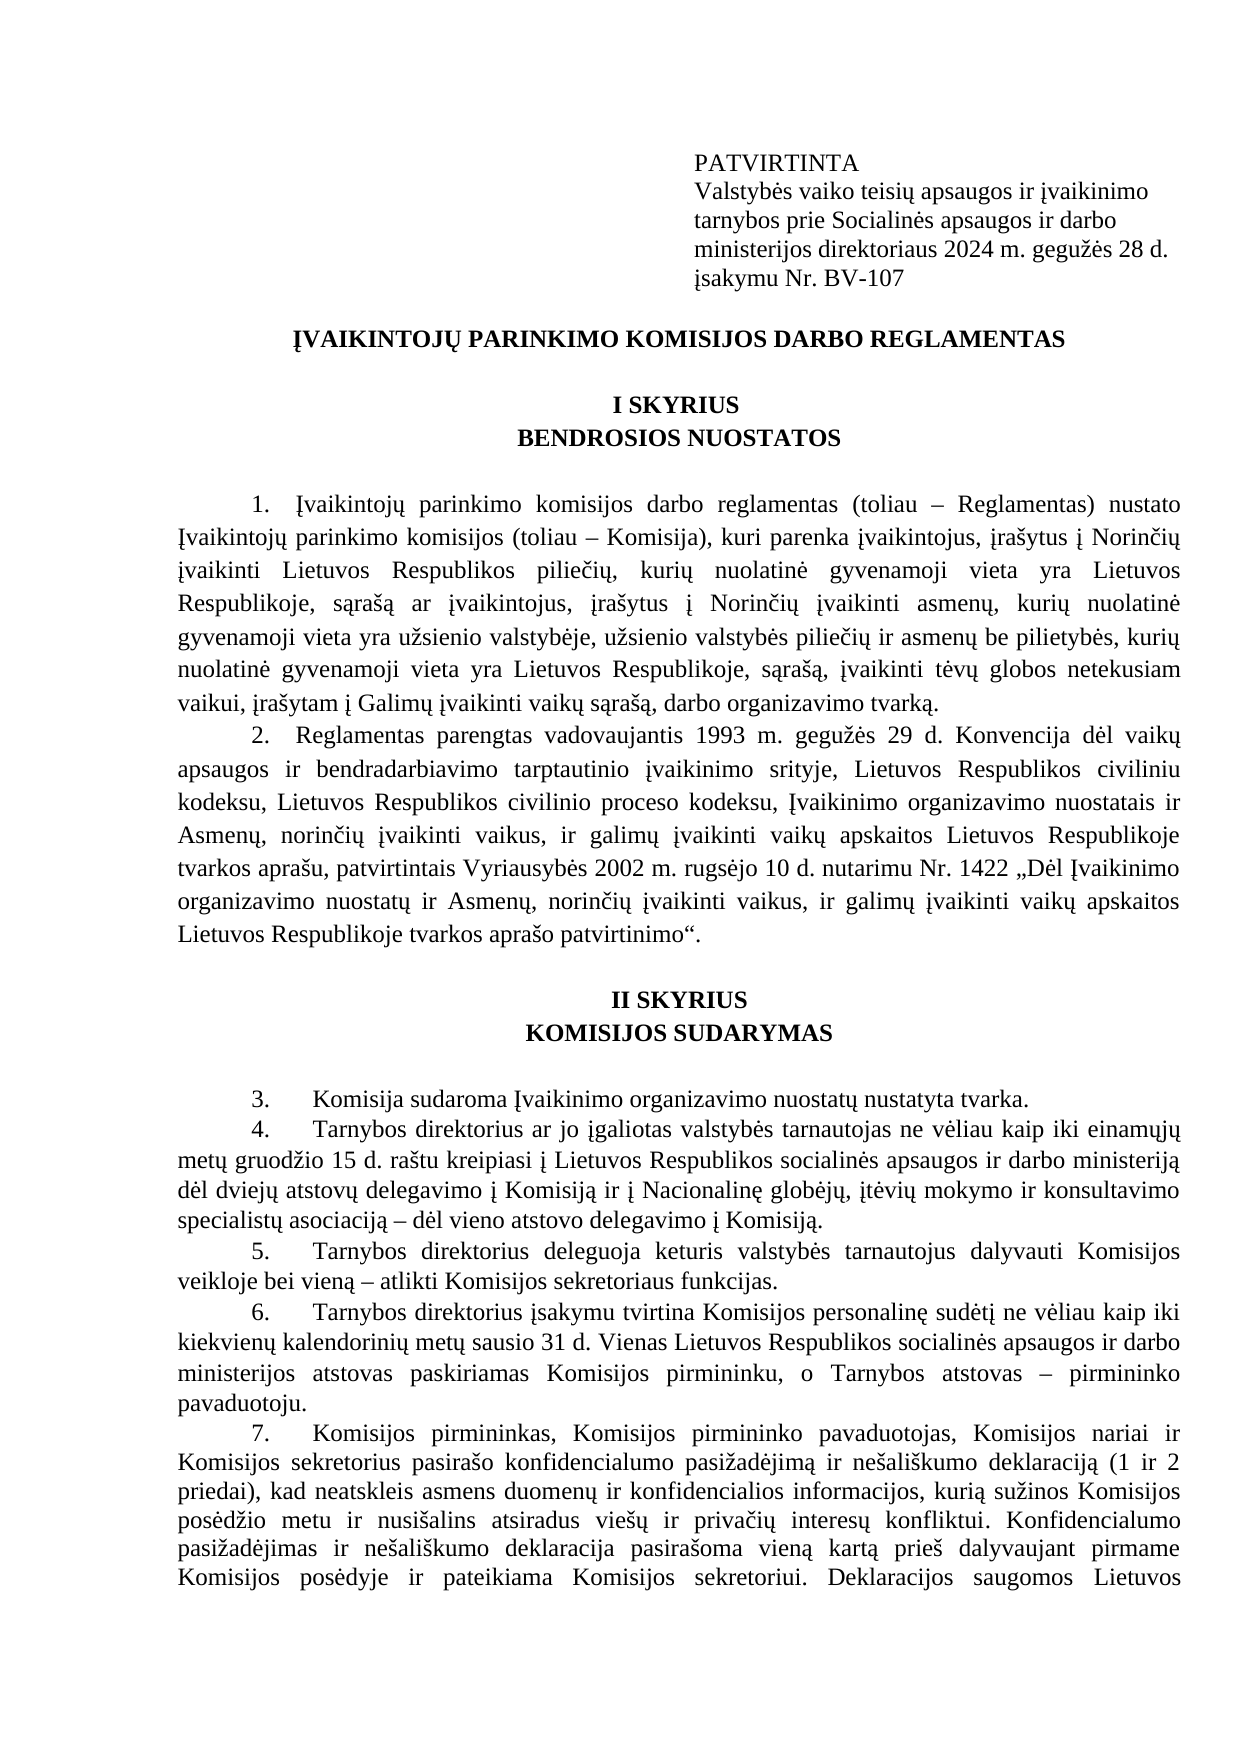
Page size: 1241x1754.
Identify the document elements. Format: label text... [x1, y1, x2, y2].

text 4. Tarnybos direktorius ar jo įgaliotas valstybės tarnautojas ne vėliau kaip iki einamųjų metų gruodžio 15 d. raštu kreipiasi į Lietuvos Respublikos socialinės apsaugos ir darbo ministeriją dėl dviejų atstovų delegavimo į Komisiją ir į Nacionalinę globėjų, įtėvių mokymo ir konsultavimo specialistų asociaciją – dėl vieno atstovo delegavimo į Komisiją. [177, 1114, 1181, 1234]
text 7. Komisijos pirmininkas, Komisijos pirmininko pavaduotojas, Komisijos nariai ir Komisijos sekretorius pasirašo konfidencialumo pasižadėjimą ir nešališkumo deklaraciją (1 ir 2 priedai), kad neatskleis asmens duomenų ir konfidencialios informacijos, kurią sužinos Komisijos posėdžio metu ir nusišalins atsiradus viešų ir privačių interesų konfliktui. Konfidencialumo pasižadėjimas ir nešališkumo deklaracija pasirašoma vieną kartą prieš dalyvaujant pirmame Komisijos posėdyje ir pateikiama Komisijos sekretoriui. Deklaracijos saugomos Lietuvos [177, 1418, 1181, 1591]
text KOMISIJOS SUDARYMAS [177, 1018, 1181, 1047]
text BENDROSIOS NUOSTATOS [177, 423, 1181, 452]
text 5. Tarnybos direktorius deleguoja keturis valstybės tarnautojus dalyvauti Komisijos veikloje bei vieną – atlikti Komisijos sekretoriaus funkcijas. [177, 1236, 1181, 1295]
text ĮVAIKINTOJŲ PARINKIMO KOMISIJOS DARBO REGLAMENTAS [177, 324, 1181, 353]
text Valstybės vaiko teisių apsaugos ir įvaikinimo [177, 176, 1181, 205]
text 1. Įvaikintojų parinkimo komisijos darbo reglamentas (toliau – Reglamentas) nustato Įvaikintojų parinkimo komisijos (toliau – Komisija), kuri parenka įvaikintojus, įrašytus į Norinčių įvaikinti Lietuvos Respublikos piliečių, kurių nuolatinė gyvenamoji vieta yra Lietuvos Respublikoje, sąrašą ar įvaikintojus, įrašytus į Norinčių įvaikinti asmenų, kurių nuolatinė gyvenamoji vieta yra užsienio valstybėje, užsienio valstybės piliečių ir asmenų be pilietybės, kurių nuolatinė gyvenamoji vieta yra Lietuvos Respublikoje, sąrašą, įvaikinti tėvų globos netekusiam vaikui, įrašytam į Galimų įvaikinti vaikų sąrašą, darbo organizavimo tvarką. [177, 489, 1181, 716]
text 3. Komisija sudaroma Įvaikinimo organizavimo nuostatų nustatyta tvarka. [177, 1084, 1181, 1113]
text I SKYRIUS [177, 390, 1181, 419]
text 2. Reglamentas parengtas vadovaujantis 1993 m. gegužės 29 d. Konvencija dėl vaikų apsaugos ir bendradarbiavimo tarptautinio įvaikinimo srityje, Lietuvos Respublikos civiliniu kodeksu, Lietuvos Respublikos civilinio proceso kodeksu, Įvaikinimo organizavimo nuostatais ir Asmenų, norinčių įvaikinti vaikus, ir galimų įvaikinti vaikų apskaitos Lietuvos Respublikoje tvarkos aprašu, patvirtintais Vyriausybės 2002 m. rugsėjo 10 d. nutarimu Nr. 1422 „Dėl Įvaikinimo organizavimo nuostatų ir Asmenų, norinčių įvaikinti vaikus, ir galimų įvaikinti vaikų apskaitos Lietuvos Respublikoje tvarkos aprašo patvirtinimo“. [177, 721, 1181, 947]
text PATVIRTINTA [177, 148, 1181, 176]
text 6. Tarnybos direktorius įsakymu tvirtina Komisijos personalinę sudėtį ne vėliau kaip iki kiekvienų kalendorinių metų sausio 31 d. Vienas Lietuvos Respublikos socialinės apsaugos ir darbo ministerijos atstovas paskiriamas Komisijos pirmininku, o Tarnybos atstovas – pirmininko pavaduotoju. [177, 1297, 1181, 1417]
text II SKYRIUS [177, 985, 1181, 1013]
text įsakymu Nr. BV-107 [177, 263, 1181, 291]
text tarnybos prie Socialinės apsaugos ir darbo [177, 205, 1181, 234]
text ministerijos direktoriaus 2024 m. gegužės 28 d. [177, 234, 1181, 263]
